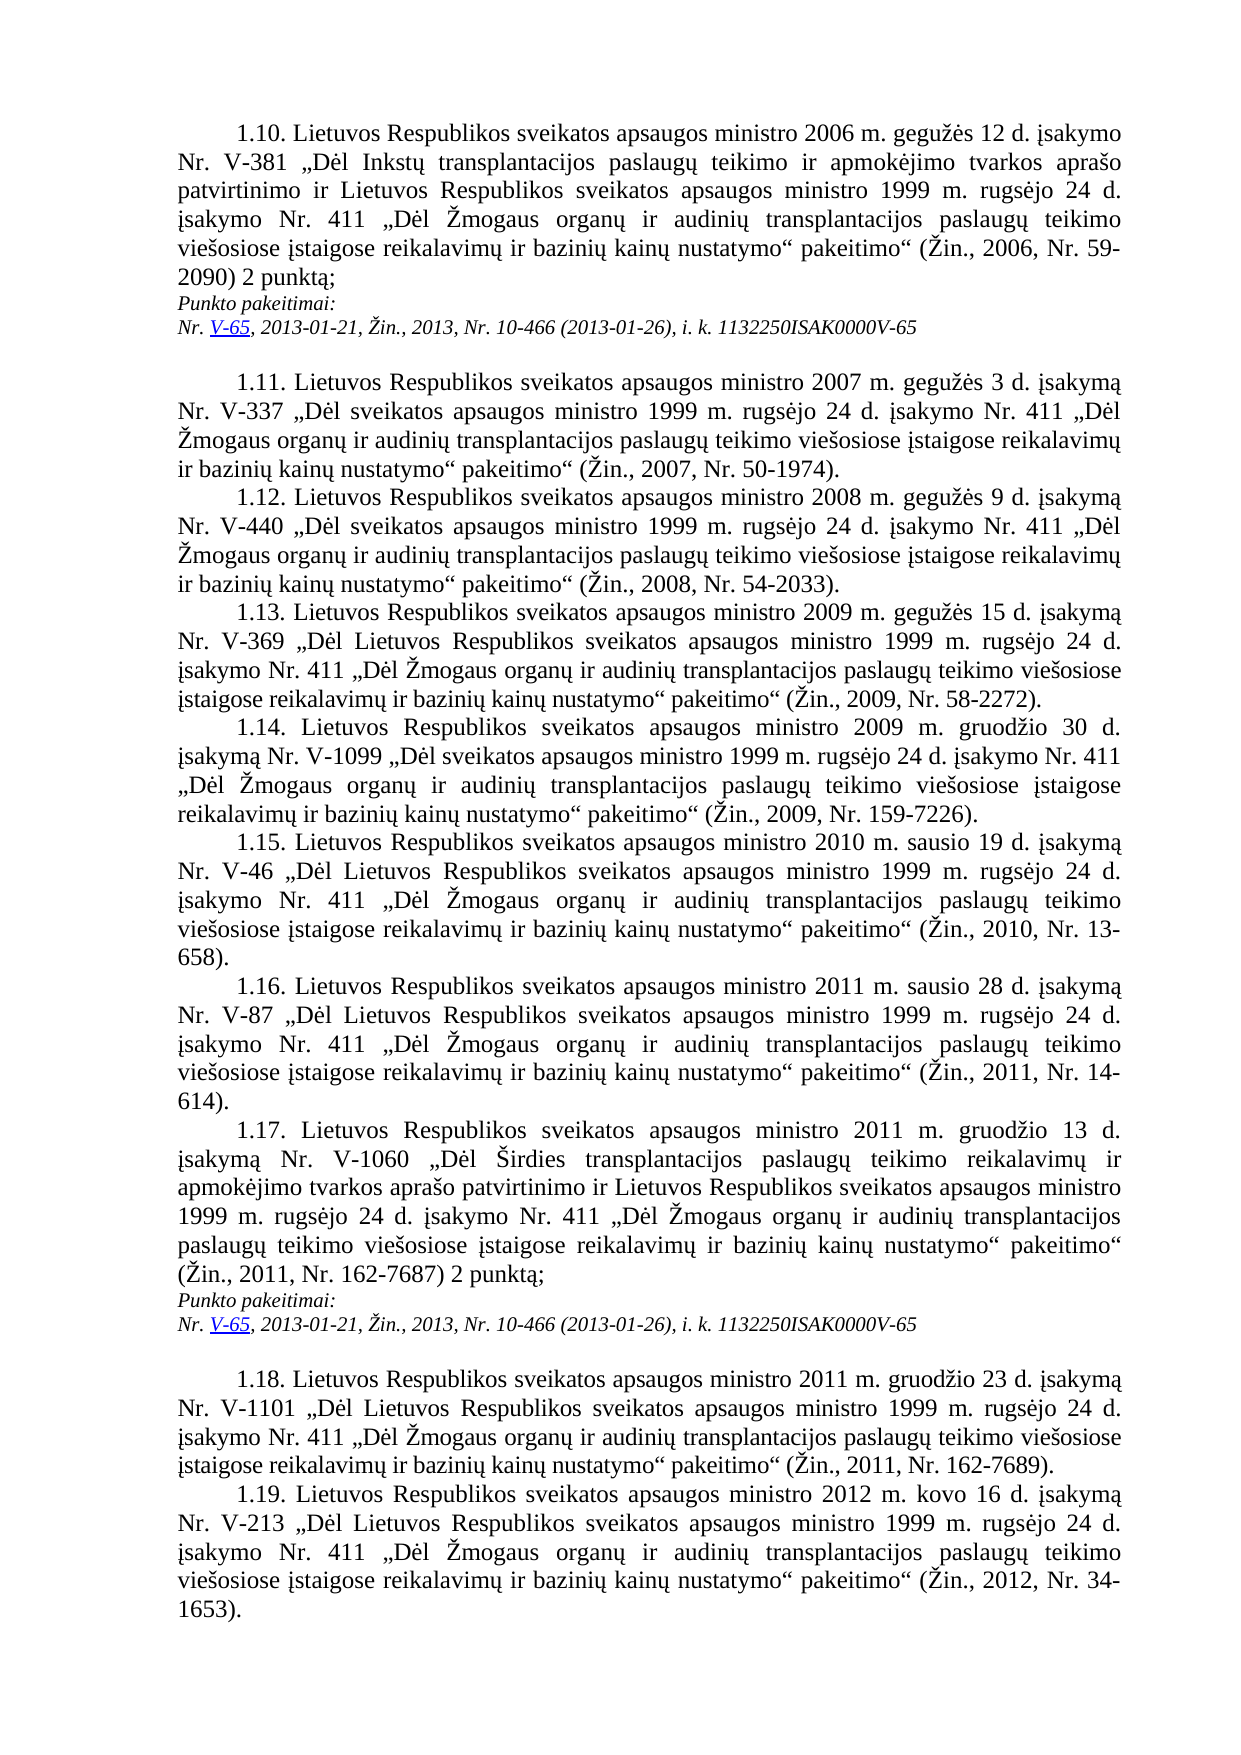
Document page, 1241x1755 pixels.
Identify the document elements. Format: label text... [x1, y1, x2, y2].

text 1.16. Lietuvos Respublikos sveikatos apsaugos ministro 2011 m. sausio 28 d. įsakymą Nr. V-87 „Dėl Lietuvos Respublikos sveikatos apsaugos ministro 1999 m. rugsėjo 24 d. įsakymo Nr. 411 „Dėl Žmogaus organų ir audinių transplantacijos paslaugų teikimo viešosiose įstaigose reikalavimų ir bazinių kainų nustatymo“ pakeitimo“ (Žin., 2011, Nr. 14-614). [177, 971, 1122, 1115]
text Punkto pakeitimai: [177, 1287, 1122, 1312]
text 1.10. Lietuvos Respublikos sveikatos apsaugos ministro 2006 m. gegužės 12 d. įsakymo Nr. V-381 „Dėl Inkstų transplantacijos paslaugų teikimo ir apmokėjimo tvarkos aprašo patvirtinimo ir Lietuvos Respublikos sveikatos apsaugos ministro 1999 m. rugsėjo 24 d. įsakymo Nr. 411 „Dėl Žmogaus organų ir audinių transplantacijos paslaugų teikimo viešosiose įstaigose reikalavimų ir bazinių kainų nustatymo“ pakeitimo“ (Žin., 2006, Nr. 59-2090) 2 punktą; [177, 118, 1122, 291]
text Punkto pakeitimai: [177, 291, 1122, 315]
text 1.13. Lietuvos Respublikos sveikatos apsaugos ministro 2009 m. gegužės 15 d. įsakymą Nr. V-369 „Dėl Lietuvos Respublikos sveikatos apsaugos ministro 1999 m. rugsėjo 24 d. įsakymo Nr. 411 „Dėl Žmogaus organų ir audinių transplantacijos paslaugų teikimo viešosiose įstaigose reikalavimų ir bazinių kainų nustatymo“ pakeitimo“ (Žin., 2009, Nr. 58-2272). [177, 597, 1122, 712]
text 1.15. Lietuvos Respublikos sveikatos apsaugos ministro 2010 m. sausio 19 d. įsakymą Nr. V-46 „Dėl Lietuvos Respublikos sveikatos apsaugos ministro 1999 m. rugsėjo 24 d. įsakymo Nr. 411 „Dėl Žmogaus organų ir audinių transplantacijos paslaugų teikimo viešosiose įstaigose reikalavimų ir bazinių kainų nustatymo“ pakeitimo“ (Žin., 2010, Nr. 13-658). [177, 827, 1122, 971]
text 1.19. Lietuvos Respublikos sveikatos apsaugos ministro 2012 m. kovo 16 d. įsakymą Nr. V-213 „Dėl Lietuvos Respublikos sveikatos apsaugos ministro 1999 m. rugsėjo 24 d. įsakymo Nr. 411 „Dėl Žmogaus organų ir audinių transplantacijos paslaugų teikimo viešosiose įstaigose reikalavimų ir bazinių kainų nustatymo“ pakeitimo“ (Žin., 2012, Nr. 34-1653). [177, 1479, 1122, 1623]
text 1.12. Lietuvos Respublikos sveikatos apsaugos ministro 2008 m. gegužės 9 d. įsakymą Nr. V-440 „Dėl sveikatos apsaugos ministro 1999 m. rugsėjo 24 d. įsakymo Nr. 411 „Dėl Žmogaus organų ir audinių transplantacijos paslaugų teikimo viešosiose įstaigose reikalavimų ir bazinių kainų nustatymo“ pakeitimo“ (Žin., 2008, Nr. 54-2033). [177, 482, 1122, 597]
text Nr. V-65, 2013-01-21, Žin., 2013, Nr. 10-466 (2013-01-26), i. k. 1132250ISAK0000V-65 [177, 1312, 1122, 1336]
text 1.11. Lietuvos Respublikos sveikatos apsaugos ministro 2007 m. gegužės 3 d. įsakymą Nr. V-337 „Dėl sveikatos apsaugos ministro 1999 m. rugsėjo 24 d. įsakymo Nr. 411 „Dėl Žmogaus organų ir audinių transplantacijos paslaugų teikimo viešosiose įstaigose reikalavimų ir bazinių kainų nustatymo“ pakeitimo“ (Žin., 2007, Nr. 50-1974). [177, 367, 1122, 482]
text 1.17. Lietuvos Respublikos sveikatos apsaugos ministro 2011 m. gruodžio 13 d. įsakymą Nr. V-1060 „Dėl Širdies transplantacijos paslaugų teikimo reikalavimų ir apmokėjimo tvarkos aprašo patvirtinimo ir Lietuvos Respublikos sveikatos apsaugos ministro 1999 m. rugsėjo 24 d. įsakymo Nr. 411 „Dėl Žmogaus organų ir audinių transplantacijos paslaugų teikimo viešosiose įstaigose reikalavimų ir bazinių kainų nustatymo“ pakeitimo“ (Žin., 2011, Nr. 162-7687) 2 punktą; [177, 1115, 1122, 1287]
text 1.18. Lietuvos Respublikos sveikatos apsaugos ministro 2011 m. gruodžio 23 d. įsakymą Nr. V-1101 „Dėl Lietuvos Respublikos sveikatos apsaugos ministro 1999 m. rugsėjo 24 d. įsakymo Nr. 411 „Dėl Žmogaus organų ir audinių transplantacijos paslaugų teikimo viešosiose įstaigose reikalavimų ir bazinių kainų nustatymo“ pakeitimo“ (Žin., 2011, Nr. 162-7689). [177, 1364, 1122, 1479]
text 1.14. Lietuvos Respublikos sveikatos apsaugos ministro 2009 m. gruodžio 30 d. įsakymą Nr. V-1099 „Dėl sveikatos apsaugos ministro 1999 m. rugsėjo 24 d. įsakymo Nr. 411 „Dėl Žmogaus organų ir audinių transplantacijos paslaugų teikimo viešosiose įstaigose reikalavimų ir bazinių kainų nustatymo“ pakeitimo“ (Žin., 2009, Nr. 159-7226). [177, 712, 1122, 827]
text Nr. V-65, 2013-01-21, Žin., 2013, Nr. 10-466 (2013-01-26), i. k. 1132250ISAK0000V-65 [177, 315, 1122, 339]
